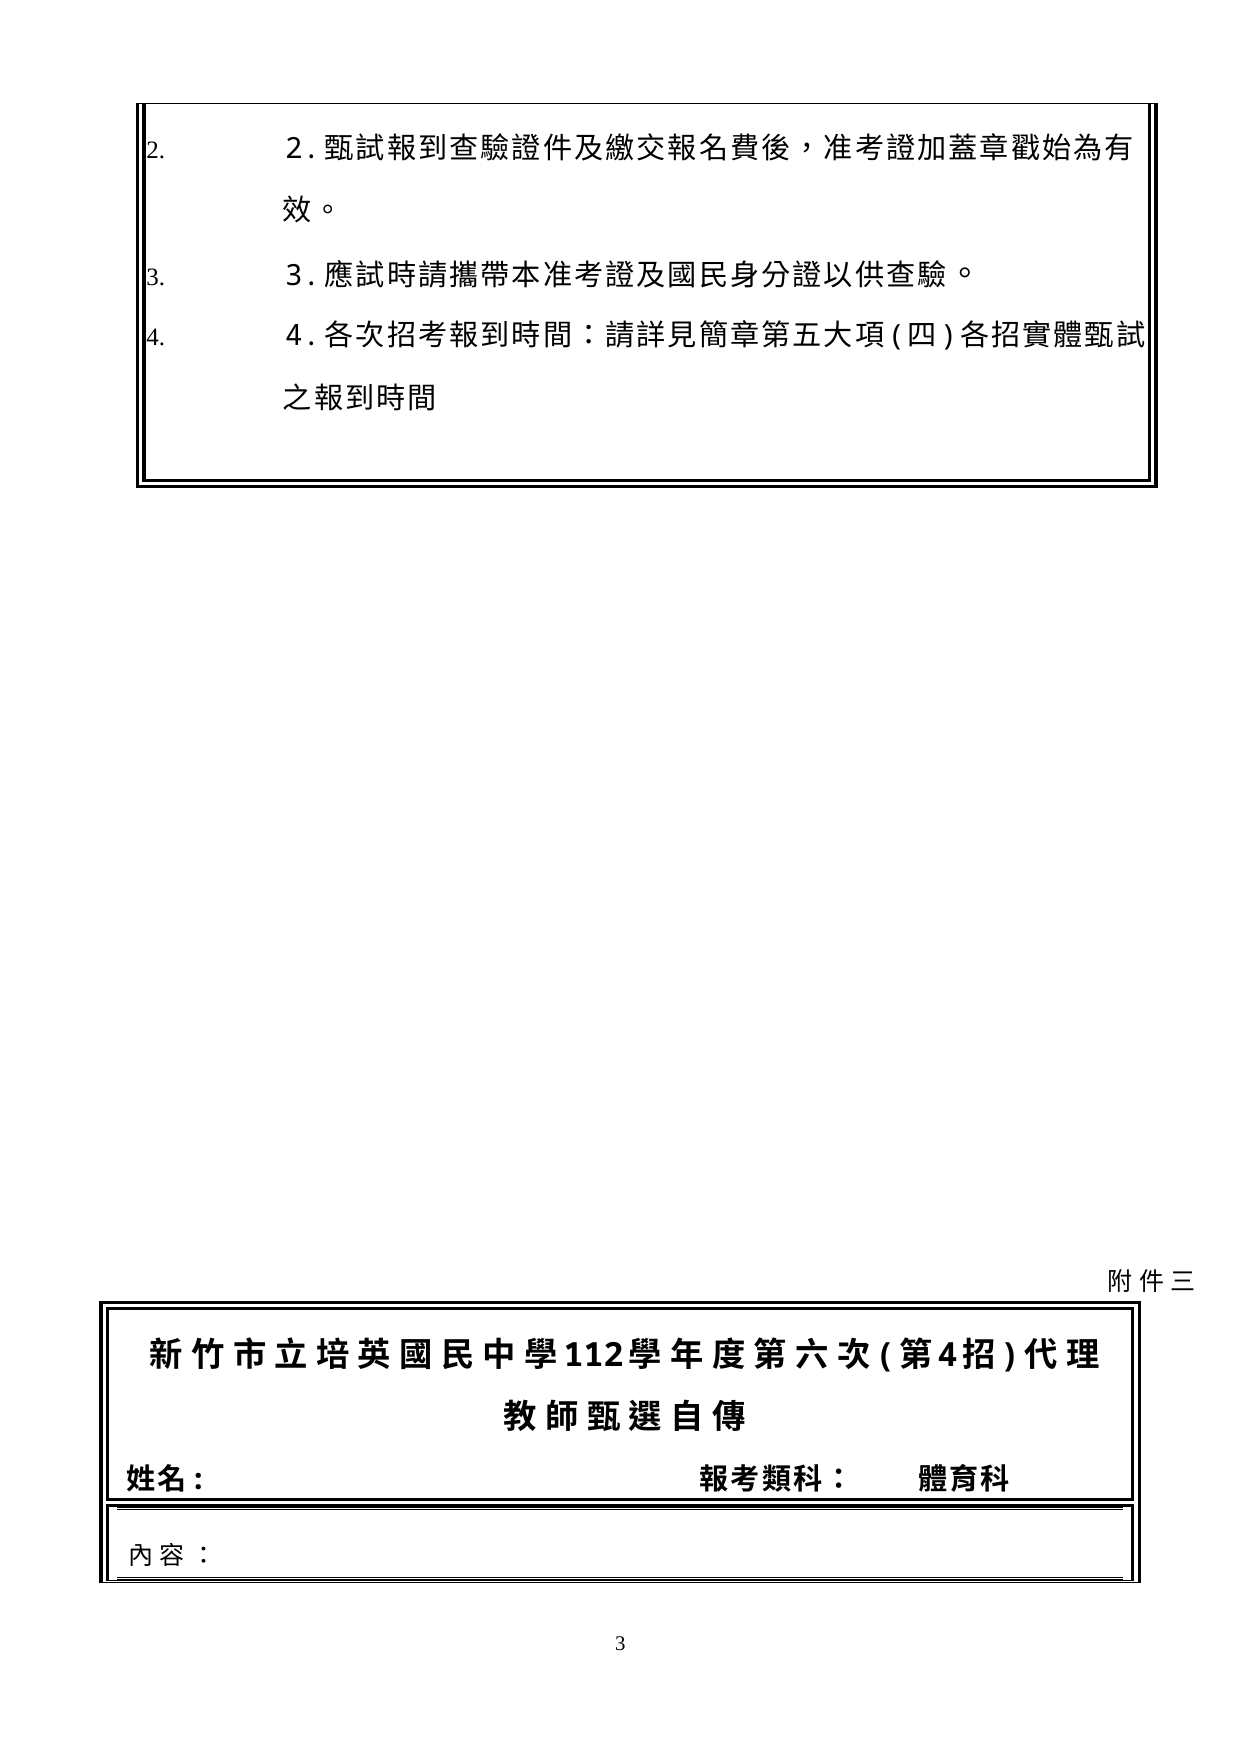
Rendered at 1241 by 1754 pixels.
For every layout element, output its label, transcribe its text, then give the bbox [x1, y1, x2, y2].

table_cell 內容： [104, 1498, 1136, 1580]
table_header 新竹市立培英國民中學112學年度第六次(第4招)代理教師甄選自傳 姓名: 報考類科： 體育科 [104, 1304, 1136, 1498]
text 附件三 [42, 1238, 1198, 1301]
table_cell 報到地點：本校人事室（倘有異動，於甄試當天公告於本校大門口） 注意事項： 1.請應考人自行填寫列印並於甄試當天攜帶。 2.甄試報到查驗證件及繳交報名費後，准考證加蓋章戳始為有效。 3.應試時請攜帶本准考證及國民身分證以供查驗。 4.各次招考報到時間：請詳見簡章第五大項(四)各招實體甄試之報到時間 [146, 104, 1148, 479]
